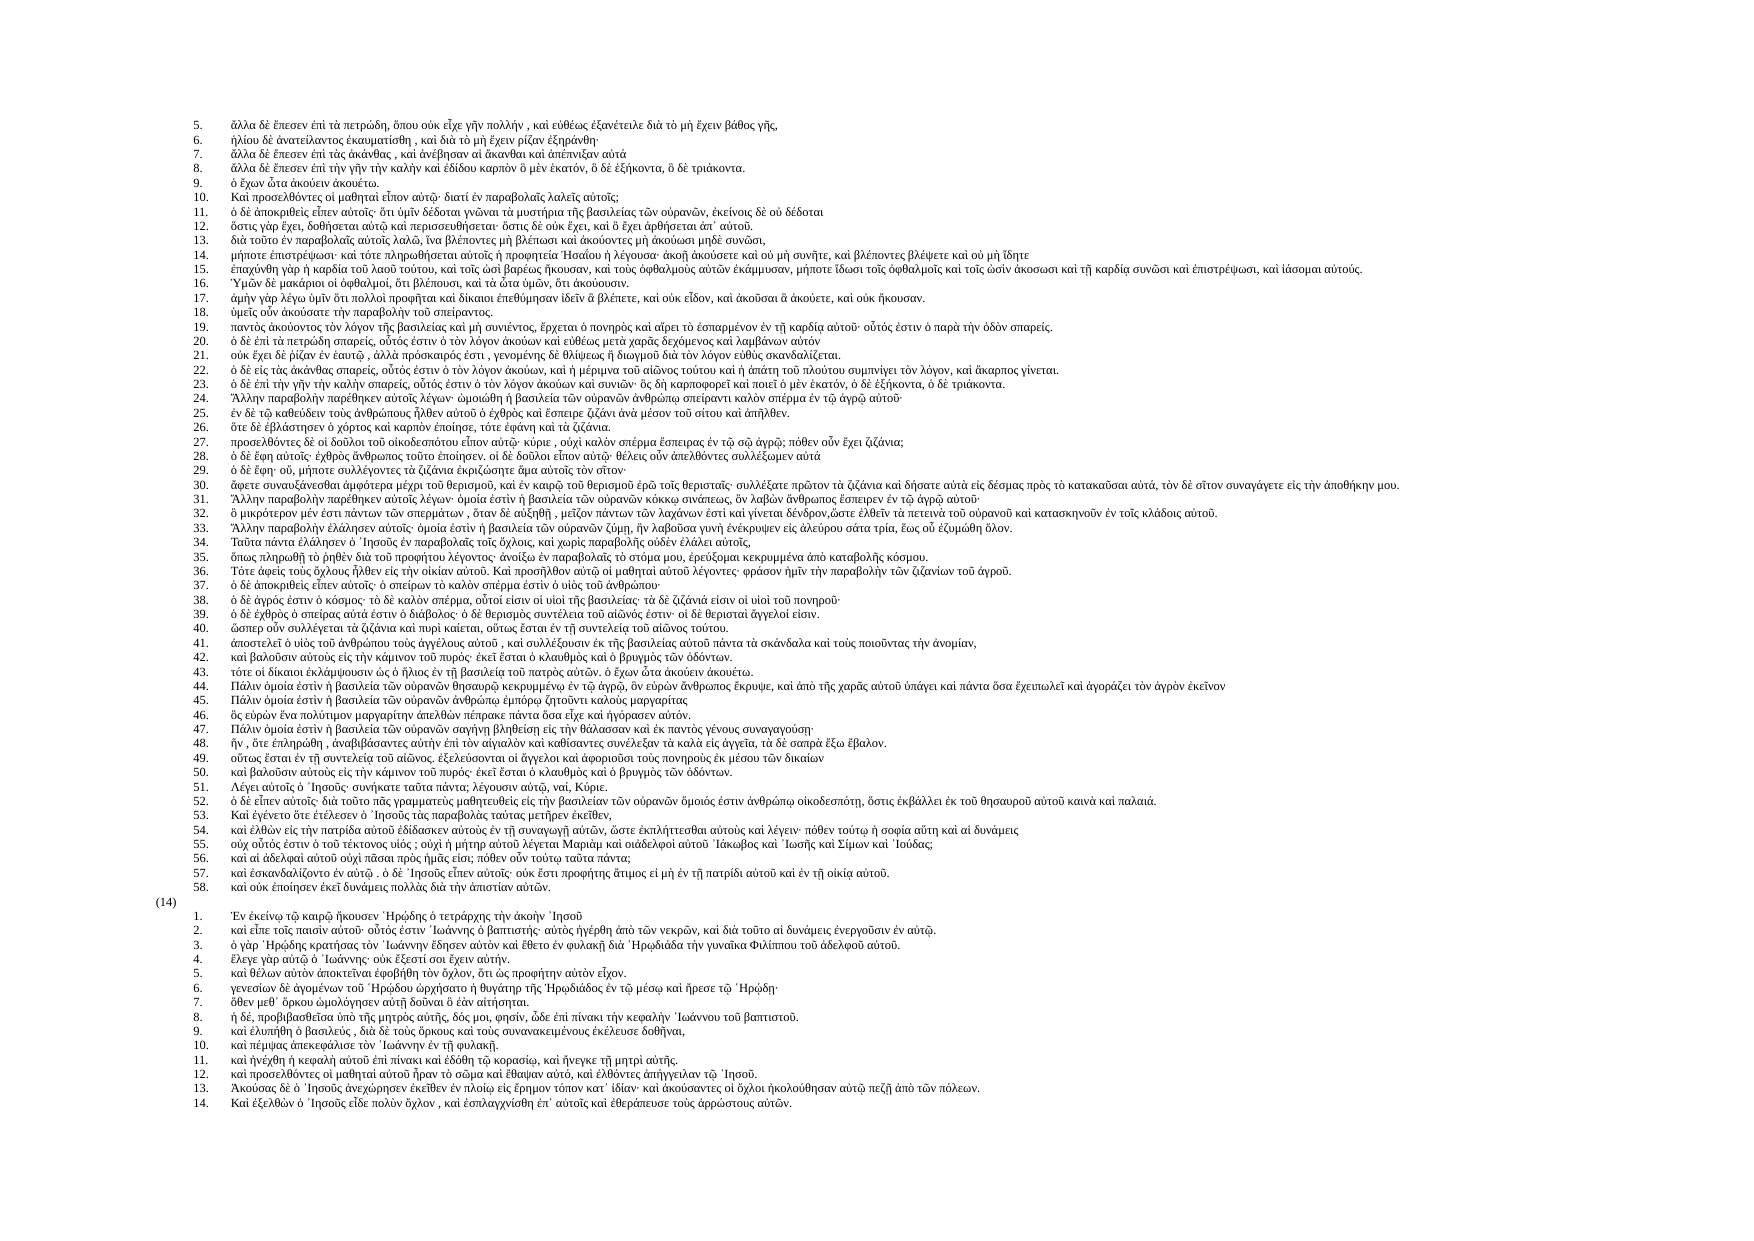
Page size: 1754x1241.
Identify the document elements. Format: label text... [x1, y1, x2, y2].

list καὶ βαλοῦσιν αὐτοὺς εἰς τὴν κάμινον τοῦ πυρός· ἐκεῖ ἔσται ὁ κλαυθμὸς καὶ ὁ βρυγμὸς τῶν ὀδόντων. [193, 650, 1636, 664]
list ὁ δὲ εἰς τὰς ἀκάνθας σπαρείς, οὗτός ἐστιν ὁ τὸν λόγον ἀκούων, καὶ ἡ μέριμνα τοῦ αἰῶνος τούτου καὶ ἡ ἀπάτη τοῦ πλούτου συμπνίγει τὸν λόγον, καὶ ἄκαρπος γίνεται. [193, 362, 1636, 377]
list καὶ ἐλυπήθη ὁ βασιλεύς , διὰ δὲ τοὺς ὅρκους καὶ τοὺς συνανακειμένους ἐκέλευσε δοθῆναι, [193, 1024, 1636, 1038]
list μήποτε ἐπιστρέψωσι· καὶ τότε πληρωθήσεται αὐτοῖς ἡ προφητεία Ἡσαΐου ἡ λέγουσα· ἀκοῇ ἀκούσετε καὶ οὐ μὴ συνῆτε, καὶ βλέποντες βλέψετε καὶ οὐ μὴ ἴδητε [193, 247, 1636, 262]
list Καὶ ἐξελθὼν ὁ ᾿Ιησοῦς εἶδε πολὺν ὄχλον , καὶ ἐσπλαγχνίσθη ἐπ᾿ αὐτοῖς καὶ ἐθεράπευσε τοὺς ἀρρώστους αὐτῶν. [193, 1096, 1636, 1110]
list ὃς εὑρὼν ἕνα πολύτιμον μαργαρίτην ἀπελθὼν πέπρακε πάντα ὅσα εἶχε καὶ ἠγόρασεν αὐτόν. [193, 707, 1636, 722]
list καὶ ἐσκανδαλίζοντο ἐν αὐτῷ . ὁ δὲ ᾿Ιησοῦς εἶπεν αὐτοῖς· οὐκ ἔστι προφήτης ἄτιμος εἰ μὴ ἐν τῇ πατρίδι αὐτοῦ καὶ ἐν τῇ οἰκίᾳ αὐτοῦ. [193, 866, 1636, 880]
list ὁ δὲ ἀποκριθεὶς εἶπεν αὐτοῖς· ὁ σπείρων τὸ καλὸν σπέρμα ἐστὶν ὁ υἱὸς τοῦ ἀνθρώπου· [193, 578, 1636, 592]
list Πάλιν ὁμοία ἐστὶν ἡ βασιλεία τῶν οὐρανῶν σαγήνῃ βληθείσῃ εἰς τὴν θάλασσαν καὶ ἐκ παντὸς γένους συναγαγούσῃ· [193, 722, 1636, 736]
list καὶ ἠνέχθη ἡ κεφαλὴ αὐτοῦ ἐπὶ πίνακι καὶ ἐδόθη τῷ κορασίῳ, καὶ ἤνεγκε τῇ μητρὶ αὐτῆς. [193, 1052, 1636, 1067]
list ἡ δέ, προβιβασθεῖσα ὑπὸ τῆς μητρὸς αὐτῆς, δός μοι, φησίν, ὧδε ἐπὶ πίνακι τὴν κεφαλὴν ᾿Ιωάννου τοῦ βαπτιστοῦ. [193, 1009, 1636, 1024]
list Ἐν ἐκείνῳ τῷ καιρῷ ἤκουσεν ῾Ηρῴδης ὁ τετράρχης τὴν ἀκοὴν ᾿Ιησοῦ [193, 909, 1636, 923]
list γενεσίων δὲ ἀγομένων τοῦ ῾Ηρῴδου ὠρχήσατο ἡ θυγάτηρ τῆς Ἡρῳδιάδος ἐν τῷ μέσῳ καὶ ἤρεσε τῷ ῾Ηρῴδῃ· [193, 981, 1636, 995]
list ὁ δὲ εἶπεν αὐτοῖς· διὰ τοῦτο πᾶς γραμματεὺς μαθητευθεὶς εἰς τὴν βασιλείαν τῶν οὐρανῶν ὅμοιός ἐστιν ἀνθρώπῳ οἰκοδεσπότῃ, ὅστις ἐκβάλλει ἐκ τοῦ θησαυροῦ αὐτοῦ καινὰ καὶ παλαιά. [193, 794, 1636, 808]
list ὁ δὲ ἀγρός ἐστιν ὁ κόσμος· τὸ δὲ καλὸν σπέρμα, οὗτοί εἰσιν οἱ υἱοὶ τῆς βασιλείας· τὰ δὲ ζιζάνιά εἰσιν οἱ υἱοὶ τοῦ πονηροῦ· [193, 592, 1636, 607]
list καὶ ἐλθὼν εἰς τὴν πατρίδα αὐτοῦ ἐδίδασκεν αὐτοὺς ἐν τῇ συναγωγῇ αὐτῶν, ὥστε ἐκπλήττεσθαι αὐτοὺς καὶ λέγειν· πόθεν τούτῳ ἡ σοφία αὕτη καὶ αἱ δυνάμεις [193, 822, 1636, 837]
list ὁ δὲ ἔφη· οὔ, μήποτε συλλέγοντες τὰ ζιζάνια ἐκριζώσητε ἅμα αὐτοῖς τὸν σῖτον· [193, 463, 1636, 477]
list ὑμεῖς οὖν ἀκούσατε τὴν παραβολὴν τοῦ σπείραντος. [193, 305, 1636, 319]
list Ἄλλην παραβολὴν ἐλάλησεν αὐτοῖς· ὁμοία ἐστὶν ἡ βασιλεία τῶν οὐρανῶν ζύμῃ, ἣν λαβοῦσα γυνὴ ἐνέκρυψεν εἰς ἀλεύρου σάτα τρία, ἕως οὗ ἐζυμώθη ὅλον. [193, 521, 1636, 535]
list ὁ δὲ ἐχθρὸς ὁ σπείρας αὐτά ἐστιν ὁ διάβολος· ὁ δὲ θερισμὸς συντέλεια τοῦ αἰῶνός ἐστιν· οἱ δὲ θερισταὶ ἄγγελοί εἰσιν. [193, 607, 1636, 621]
list Λέγει αὐτοῖς ὁ ᾿Ιησοῦς· συνήκατε ταῦτα πάντα; λέγουσιν αὐτῷ, ναί, Κύριε. [193, 779, 1636, 794]
list ἐπαχύνθη γὰρ ἡ καρδία τοῦ λαοῦ τούτου, καὶ τοῖς ὠσὶ βαρέως ἤκουσαν, καὶ τοὺς ὀφθαλμοὺς αὐτῶν ἐκάμμυσαν, μήποτε ἴδωσι τοῖς ὀφθαλμοῖς καὶ τοῖς ὠσὶν ἀκοσωσι καὶ τῇ καρδίᾳ συνῶσι καὶ ἐπιστρέψωσι, καὶ ἰάσομαι αὐτούς. [193, 262, 1636, 276]
list ἥν , ὅτε ἐπληρώθη , ἀναβιβάσαντες αὐτὴν ἐπὶ τὸν αἰγιαλὸν καὶ καθίσαντες συνέλεξαν τὰ καλὰ εἰς ἀγγεῖα, τὰ δὲ σαπρὰ ἔξω ἔβαλον. [193, 736, 1636, 751]
list Καὶ προσελθόντες οἱ μαθηταὶ εἶπον αὐτῷ· διατί ἐν παραβολαῖς λαλεῖς αὐτοῖς; [193, 190, 1636, 204]
list ὃ μικρότερον μέν ἐστι πάντων τῶν σπερμάτων , ὅταν δὲ αὐξηθῇ , μεῖζον πάντων τῶν λαχάνων ἐστὶ καὶ γίνεται δένδρον,ὥστε ἐλθεῖν τὰ πετεινὰ τοῦ οὐρανοῦ καὶ κατασκηνοῦν ἐν τοῖς κλάδοις αὐτοῦ. [193, 506, 1636, 521]
list ὁ δὲ ἐπὶ τὰ πετρώδη σπαρείς, οὗτός ἐστιν ὁ τὸν λόγον ἀκούων καὶ εὐθέως μετὰ χαρᾶς δεχόμενος καὶ λαμβάνων αὐτόν [193, 334, 1636, 348]
list τότε οἱ δίκαιοι ἐκλάμψουσιν ὡς ὁ ἥλιος ἐν τῇ βασιλείᾳ τοῦ πατρὸς αὐτῶν. ὁ ἔχων ὦτα ἀκούειν ἀκουέτω. [193, 664, 1636, 679]
list Τότε ἀφεὶς τοὺς ὄχλους ἦλθεν εἰς τὴν οἰκίαν αὐτοῦ. Καὶ προσῆλθον αὐτῷ οἱ μαθηταὶ αὐτοῦ λέγοντες· φράσον ἡμῖν τὴν παραβολὴν τῶν ζιζανίων τοῦ ἀγροῦ. [193, 564, 1636, 578]
list παντὸς ἀκούοντος τὸν λόγον τῆς βασιλείας καὶ μὴ συνιέντος, ἔρχεται ὁ πονηρὸς καὶ αἴρει τὸ ἐσπαρμένον ἐν τῇ καρδίᾳ αὐτοῦ· οὗτός ἐστιν ὁ παρὰ τὴν ὁδὸν σπαρείς. [193, 319, 1636, 334]
list οὐκ ἔχει δὲ ῥίζαν ἐν ἑαυτῷ , ἀλλὰ πρόσκαιρός ἐστι , γενομένης δὲ θλίψεως ἢ διωγμοῦ διὰ τὸν λόγον εὐθὺς σκανδαλίζεται. [193, 348, 1636, 362]
list ὅπως πληρωθῇ τὸ ῥηθὲν διὰ τοῦ προφήτου λέγοντος· ἀνοίξω ἐν παραβολαῖς τὸ στόμα μου, ἐρεύξομαι κεκρυμμένα ἀπὸ καταβολῆς κόσμου. [193, 549, 1636, 564]
list ἡλίου δὲ ἀνατείλαντος ἐκαυματίσθη , καὶ διὰ τὸ μὴ ἔχειν ρίζαν ἐξηράνθη· [193, 132, 1636, 147]
list Καὶ ἐγένετο ὅτε ἐτέλεσεν ὁ ᾿Ιησοῦς τὰς παραβολὰς ταύτας μετῆρεν ἐκεῖθεν, [193, 808, 1636, 822]
list ἀποστελεῖ ὁ υἱὸς τοῦ ἀνθρώπου τοὺς ἀγγέλους αὐτοῦ , καὶ συλλέξουσιν ἐκ τῆς βασιλείας αὐτοῦ πάντα τὰ σκάνδαλα καὶ τοὺς ποιοῦντας τὴν ἀνομίαν, [193, 636, 1636, 650]
list Πάλιν ὁμοία ἐστὶν ἡ βασιλεία τῶν οὐρανῶν θησαυρῷ κεκρυμμένῳ ἐν τῷ ἀγρῷ, ὃν εὑρὼν ἄνθρωπος ἔκρυψε, καὶ ἀπὸ τῆς χαρᾶς αὐτοῦ ὑπάγει καὶ πάντα ὅσα ἔχειπωλεῖ καὶ ἀγοράζει τὸν ἀγρὸν ἐκεῖνον [193, 679, 1636, 693]
list ὁ γὰρ ῾Ηρῴδης κρατήσας τὸν ᾿Ιωάννην ἔδησεν αὐτὸν καὶ ἔθετο ἐν φυλακῇ διὰ ῾Ηρῳδιάδα τὴν γυναῖκα Φιλίππου τοῦ ἀδελφοῦ αὐτοῦ. [193, 937, 1636, 952]
list ἄλλα δὲ ἔπεσεν ἐπὶ τὴν γῆν τὴν καλὴν καὶ ἐδίδου καρπὸν ὃ μὲν ἑκατόν, ὃ δὲ ἑξήκοντα, ὃ δὲ τριάκοντα. [193, 161, 1636, 176]
list ἀμὴν γὰρ λέγω ὑμῖν ὅτι πολλοὶ προφῆται καὶ δίκαιοι ἐπεθύμησαν ἰδεῖν ἃ βλέπετε, καὶ οὐκ εἶδον, καὶ ἀκοῦσαι ἃ ἀκούετε, καὶ οὐκ ἤκουσαν. [193, 291, 1636, 305]
list ὁ ἔχων ὦτα ἀκούειν ἀκουέτω. [193, 176, 1636, 190]
list ὅθεν μεθ᾿ ὅρκου ὡμολόγησεν αὐτῇ δοῦναι ὃ ἐὰν αἰτήσηται. [193, 995, 1636, 1009]
list Ἀκούσας δὲ ὁ ᾿Ιησοῦς ἀνεχώρησεν ἐκεῖθεν ἐν πλοίῳ εἰς ἔρημον τόπον κατ᾿ ἰδίαν· καὶ ἀκούσαντες οἱ ὄχλοι ἠκολούθησαν αὐτῷ πεζῇ ἀπὸ τῶν πόλεων. [193, 1081, 1636, 1096]
list καὶ εἶπε τοῖς παισὶν αὐτοῦ· οὗτός ἐστιν ᾿Ιωάννης ὁ βαπτιστής· αὐτὸς ἠγέρθη ἀπὸ τῶν νεκρῶν, καὶ διὰ τοῦτο αἱ δυνάμεις ἐνεργοῦσιν ἐν αὐτῷ. [193, 923, 1636, 937]
list ἐν δὲ τῷ καθεύδειν τοὺς ἀνθρώπους ἦλθεν αὐτοῦ ὁ ἐχθρὸς καὶ ἔσπειρε ζιζάνι ἀνὰ μέσον τοῦ σίτου καὶ ἀπῆλθεν. [193, 406, 1636, 420]
list οὕτως ἔσται ἐν τῇ συντελείᾳ τοῦ αἰῶνος. ἐξελεύσονται οἱ ἄγγελοι καὶ ἀφοριοῦσι τοὺς πονηροὺς ἐκ μέσου τῶν δικαίων [193, 751, 1636, 765]
list ὥσπερ οὖν συλλέγεται τὰ ζιζάνια καὶ πυρὶ καίεται, οὕτως ἔσται ἐν τῇ συντελείᾳ τοῦ αἰῶνος τούτου. [193, 621, 1636, 636]
list Πάλιν ὁμοία ἐστὶν ἡ βασιλεία τῶν οὐρανῶν ἀνθρώπῳ ἐμπόρῳ ζητοῦντι καλοὺς μαργαρίτας [193, 693, 1636, 707]
list ὅτε δὲ ἐβλάστησεν ὁ χόρτος καὶ καρπὸν ἐποίησε, τότε ἐφάνη καὶ τὰ ζιζάνια. [193, 420, 1636, 434]
list καὶ προσελθόντες οἱ μαθηταὶ αὐτοῦ ἦραν τὸ σῶμα καὶ ἔθαψαν αὐτό, καὶ ἐλθόντες ἀπήγγειλαν τῷ ᾿Ιησοῦ. [193, 1067, 1636, 1081]
list διὰ τοῦτο ἐν παραβολαῖς αὐτοῖς λαλῶ, ἵνα βλέποντες μὴ βλέπωσι καὶ ἀκούοντες μὴ ἀκούωσι μηδὲ συνῶσι, [193, 233, 1636, 247]
list Ἄλλην παραβολὴν παρέθηκεν αὐτοῖς λέγων· ὡμοιώθη ἡ βασιλεία τῶν οὐρανῶν ἀνθρώπῳ σπείραντι καλὸν σπέρμα ἐν τῷ ἀγρῷ αὐτοῦ· [193, 391, 1636, 406]
list ἔλεγε γὰρ αὐτῷ ὁ ᾿Ιωάννης· οὐκ ἔξεστί σοι ἔχειν αὐτήν. [193, 952, 1636, 966]
list ὅστις γὰρ ἔχει, δοθήσεται αὐτῷ καὶ περισσευθήσεται· ὅστις δὲ οὐκ ἔχει, καὶ ὃ ἔχει ἀρθήσεται ἀπ᾿ αὐτοῦ. [193, 219, 1636, 233]
list καὶ θέλων αὐτὸν ἀποκτεῖναι ἐφοβήθη τὸν ὄχλον, ὅτι ὡς προφήτην αὐτὸν εἶχον. [193, 966, 1636, 981]
list ἄφετε συναυξάνεσθαι ἀμφότερα μέχρι τοῦ θερισμοῦ, καὶ ἐν καιρῷ τοῦ θερισμοῦ ἐρῶ τοῖς θερισταῖς· συλλέξατε πρῶτον τὰ ζιζάνια καὶ δήσατε αὐτὰ εἰς δέσμας πρὸς τὸ κατακαῦσαι αὐτά, τὸν δὲ σῖτον συναγάγετε εἰς τὴν ἀποθήκην μου. [193, 477, 1636, 492]
list οὐχ οὗτός ἐστιν ὁ τοῦ τέκτονος υἱός ; οὐχὶ ἡ μήτηρ αὐτοῦ λέγεται Μαριὰμ καὶ οιἀδελφοὶ αὐτοῦ ᾿Ιάκωβος καὶ ᾿Ιωσῆς καὶ Σίμων καὶ ᾿Ιούδας; [193, 837, 1636, 851]
list καὶ αἱ ἀδελφαὶ αὐτοῦ οὐχὶ πᾶσαι πρὸς ἡμᾶς εἰσι; πόθεν οὖν τούτῳ ταῦτα πάντα; [193, 851, 1636, 866]
list καὶ οὐκ ἐποίησεν ἐκεῖ δυνάμεις πολλὰς διὰ τὴν ἀπιστίαν αὐτῶν. [193, 880, 1636, 894]
list ἄλλα δὲ ἔπεσεν ἐπὶ τὰς ἀκάνθας , καὶ ἀνέβησαν αἱ ἄκανθαι καὶ ἀπέπνιξαν αὐτά [193, 147, 1636, 161]
list Ταῦτα πάντα ἐλάλησεν ὁ ᾿Ιησοῦς ἐν παραβολαῖς τοῖς ὄχλοις, καὶ χωρὶς παραβολῆς οὐδὲν ἐλάλει αὐτοῖς, [193, 535, 1636, 549]
list ἄλλα δὲ ἔπεσεν ἐπὶ τὰ πετρώδη, ὅπου οὐκ εἶχε γῆν πολλήν , καὶ εὐθέως ἐξανέτειλε διὰ τὸ μὴ ἔχειν βάθος γῆς, [193, 118, 1636, 132]
list ὁ δὲ ἔφη αὐτοῖς· ἐχθρὸς ἄνθρωπος τοῦτο ἐποίησεν. οἱ δὲ δοῦλοι εἶπον αὐτῷ· θέλεις οὖν ἀπελθόντες συλλέξωμεν αὐτά [193, 449, 1636, 463]
list ὁ δὲ ἐπὶ τὴν γῆν τὴν καλὴν σπαρείς, οὗτός ἐστιν ὁ τὸν λόγον ἀκούων καὶ συνιῶν· ὃς δὴ καρποφορεῖ καὶ ποιεῖ ὁ μὲν ἑκατόν, ὁ δὲ ἑξήκοντα, ὁ δὲ τριάκοντα. [193, 377, 1636, 391]
list καὶ πέμψας ἀπεκεφάλισε τὸν ᾿Ιωάννην ἐν τῇ φυλακῇ. [193, 1038, 1636, 1052]
list προσελθόντες δὲ οἱ δοῦλοι τοῦ οἰκοδεσπότου εἶπον αὐτῷ· κύριε , οὐχὶ καλὸν σπέρμα ἔσπειρας ἐν τῷ σῷ ἀγρῷ; πόθεν οὖν ἔχει ζιζάνια; [193, 434, 1636, 449]
list Ὑμῶν δὲ μακάριοι οἱ ὀφθαλμοί, ὅτι βλέπουσι, καὶ τὰ ὦτα ὑμῶν, ὅτι ἀκούουσιν. [193, 276, 1636, 291]
list ὁ δὲ ἀποκριθεὶς εἶπεν αὐτοῖς· ὅτι ὑμῖν δέδοται γνῶναι τὰ μυστήρια τῆς βασιλείας τῶν οὐρανῶν, ἐκείνοις δὲ οὐ δέδοται [193, 204, 1636, 219]
list καὶ βαλοῦσιν αὐτοὺς εἰς τὴν κάμινον τοῦ πυρός· ἐκεῖ ἔσται ὁ κλαυθμὸς καὶ ὁ βρυγμὸς τῶν ὀδόντων. [193, 765, 1636, 779]
list Ἄλλην παραβολὴν παρέθηκεν αὐτοῖς λέγων· ὁμοία ἐστὶν ἡ βασιλεία τῶν οὐρανῶν κόκκῳ σινάπεως, ὃν λαβὼν ἄνθρωπος ἔσπειρεν ἐν τῷ ἀγρῷ αὐτοῦ· [193, 492, 1636, 506]
